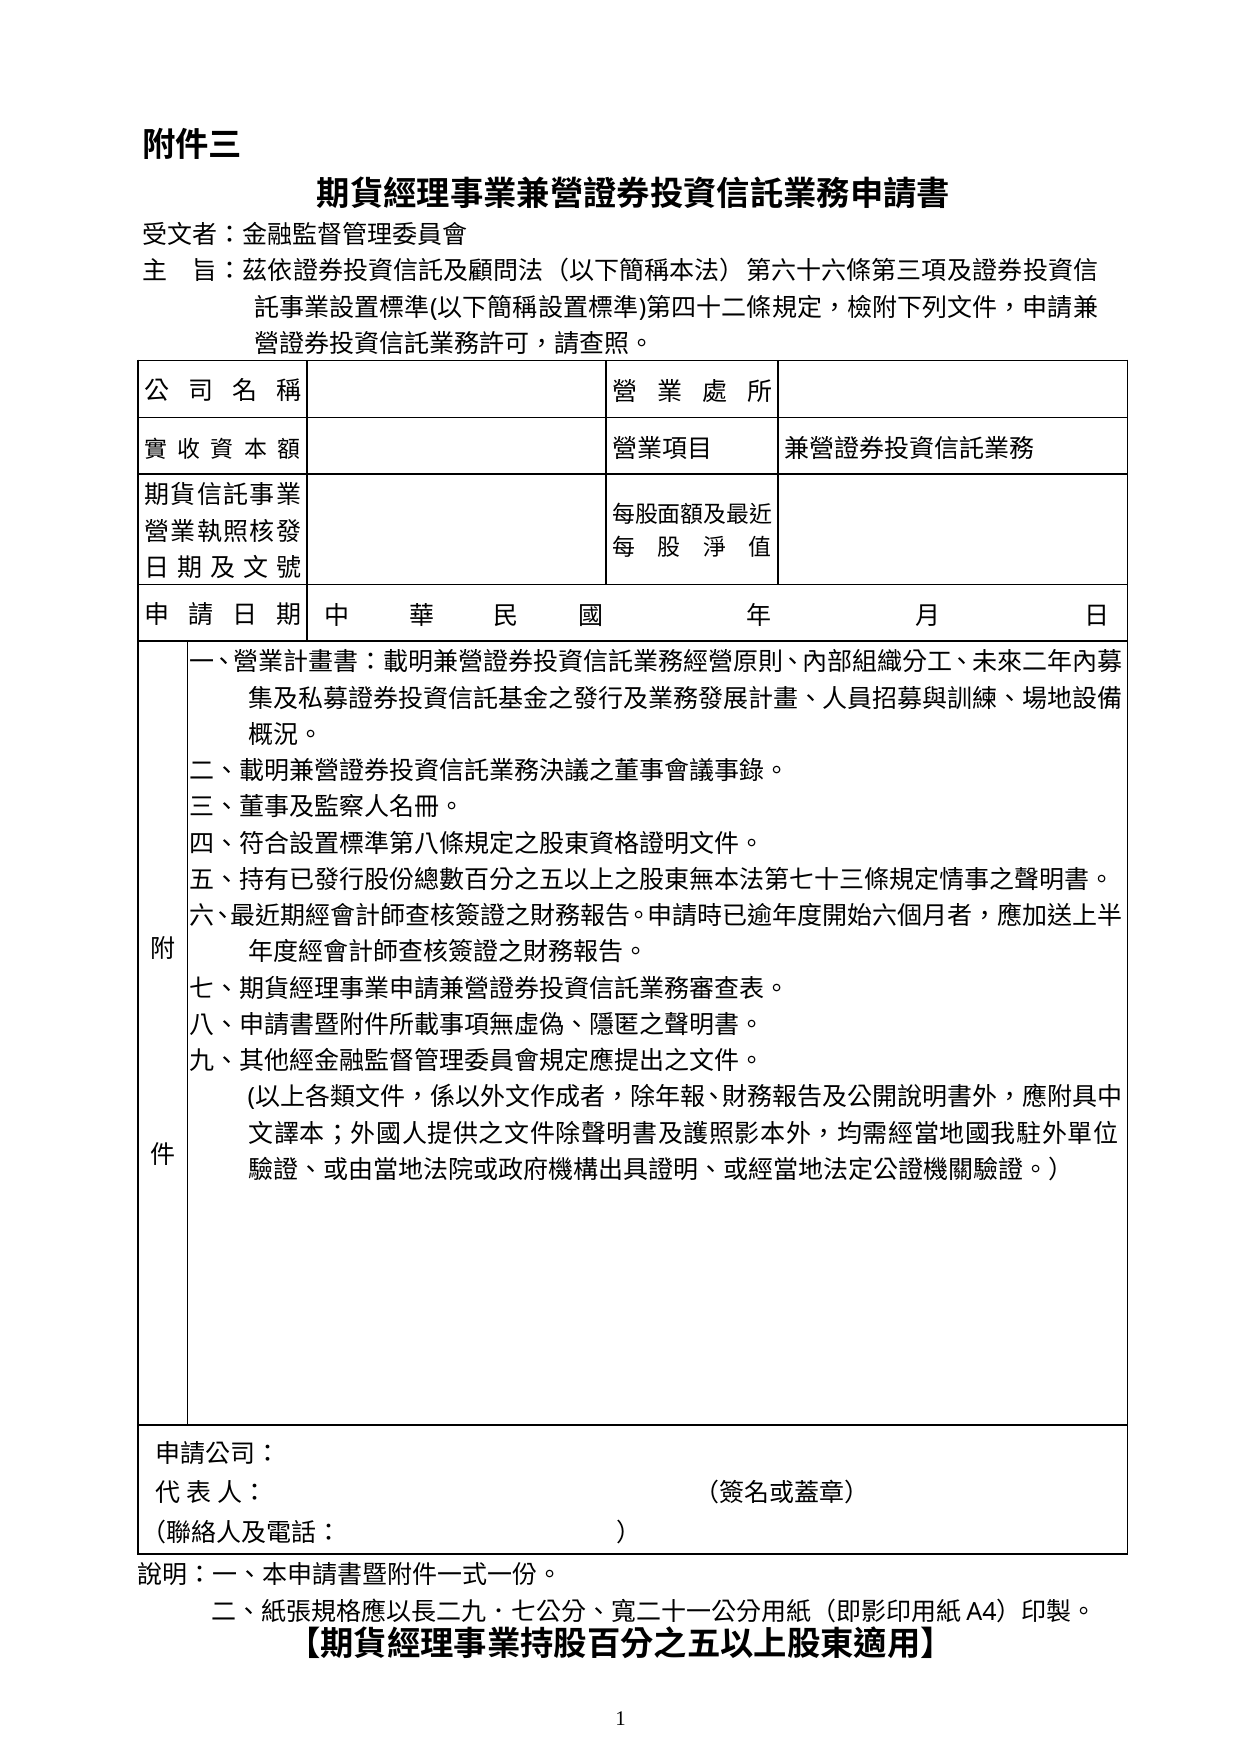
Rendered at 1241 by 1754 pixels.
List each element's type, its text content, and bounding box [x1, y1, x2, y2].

table_cell [308, 418, 605, 473]
table_header [308, 361, 605, 416]
text 主 旨：茲依證券投資信託及顧問法（以下簡稱本法）第六十六條第三項及證券投資信託事業設置標準(以下簡稱設置標準)第四十二條規定，檢附下列文件，申請兼營證券投資信託業務許可，請查照。 [142, 251, 1098, 359]
table_cell 中華民國 年 月 日 [308, 585, 1127, 640]
table_cell [779, 475, 1127, 583]
table_cell 營業項目 [607, 418, 777, 473]
table_cell 申請公司： 代 表 人： （簽名或蓋章） （聯絡人及電話： ） [139, 1426, 1127, 1553]
text 二、紙張規格應以長二九．七公分、寬二十一公分用紙（即影印用紙A4）印製。 [197, 1591, 1214, 1627]
table_cell [308, 475, 605, 583]
subtitle 附件三 [142, 118, 1098, 166]
table_cell 兼營證券投資信託業務 [779, 418, 1127, 473]
table_cell 每股面額及最近每股淨值 [607, 475, 777, 583]
table_header 公司名稱 [139, 361, 306, 416]
subtitle 期貨經理事業兼營證券投資信託業務申請書 [142, 166, 1098, 214]
table_cell 一、營業計畫書：載明兼營證券投資信託業務經營原則、內部組織分工、未來二年內募集及私募證券投資信託基金之發行及業務發展計畫、人員招募與訓練、場地設備概況。 二、載明兼營證券投資信託業務決議之董事會議事錄。 三、董事及監察人名冊。 四、符合設置標準第八條規定之股東資格證明文件。 五、持有已發行股份總數百分之五以上之股東無本法第七十三條規定情事之聲明書。 六、最近期經會計師查核簽證之財務報告。申請時已逾年度開始六個月者，應加送上半年度經會計師查核簽證之財務報告。 七、期貨經理事業申請兼營證券投資信託業務審查表。 八、申請書暨附件所載事項無虛偽、隱匿之聲明書。 九、其他經金融監督管理委員會規定應提出之文件。 (以上各類文件，係以外文作成者，除年報、財務報告及公開說明書外，應附具中文譯本；外國人提供之文件除聲明書及護照影本外，均需經當地國我駐外單位驗證、或由當地法院或政府機構出具證明、或經當地法定公證機關驗證。） [188, 642, 1127, 1424]
table_cell 期貨信託事業營業執照核發日期及文號 [139, 475, 306, 583]
table_cell 申請日期 [139, 585, 306, 640]
table_cell 實收資本額 [139, 418, 306, 473]
text 【期貨經理事業持股百分之五以上股東適用】 [142, 1627, 1098, 1663]
subtitle 受文者：金融監督管理委員會 [142, 214, 1098, 251]
text 說明：一、本申請書暨附件一式一份。 [137, 1555, 1214, 1591]
table_cell 附 件 [139, 642, 187, 1424]
table_header 營業處所 [607, 361, 777, 416]
table_header [779, 361, 1127, 416]
